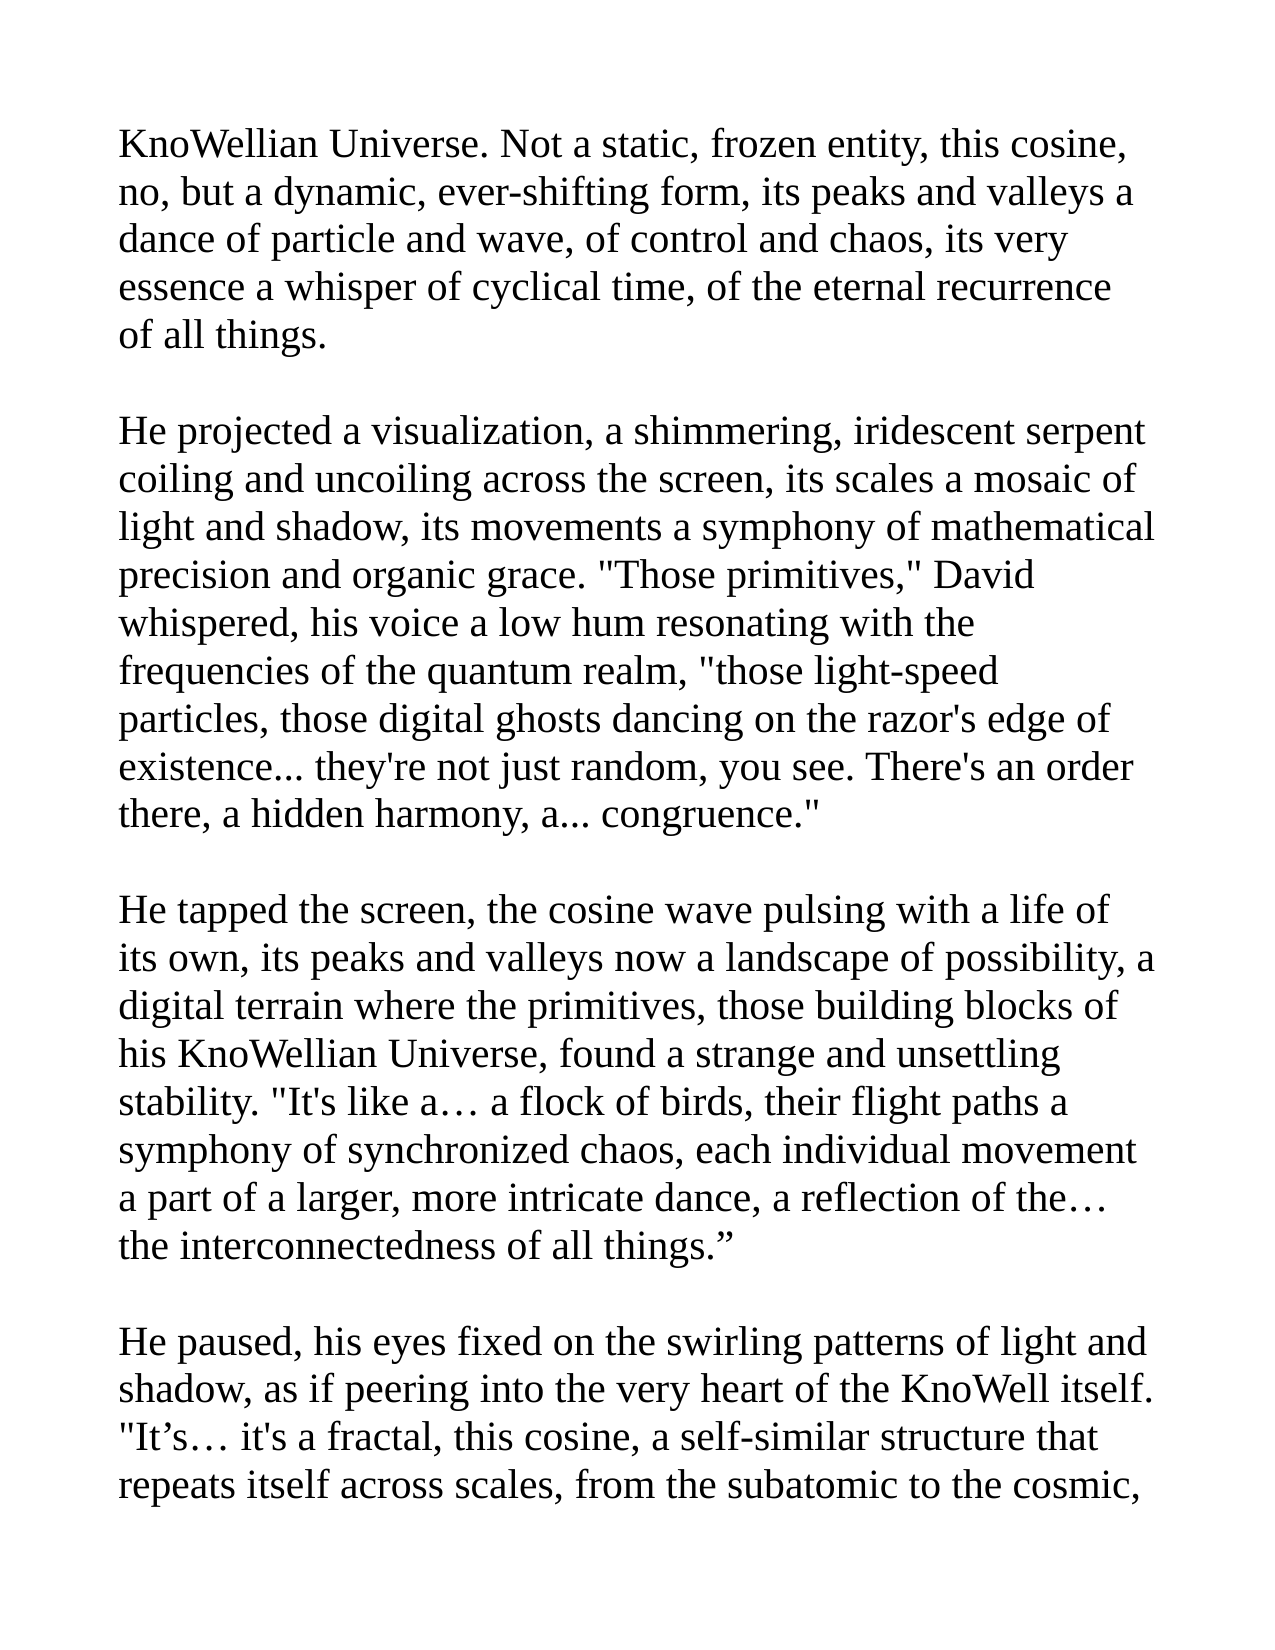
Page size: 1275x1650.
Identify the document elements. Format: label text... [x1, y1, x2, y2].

text KnoWellian Universe. Not a static, frozen entity, this cosine, no, but a dynamic, ever-shifting form, its peaks and valleys a dance of particle and wave, of control and chaos, its very essence a whisper of cyclical time, of the eternal recurrence of all things. [118, 118, 1157, 358]
text He paused, his eyes fixed on the swirling patterns of light and shadow, as if peering into the very heart of the KnoWell itself. "It’s… it's a fractal, this cosine, a self-similar structure that repeats itself across scales, from the subatomic to the cosmic, [118, 1316, 1157, 1508]
text He tapped the screen, the cosine wave pulsing with a life of its own, its peaks and valleys now a landscape of possibility, a digital terrain where the primitives, those building blocks of his KnoWellian Universe, found a strange and unsettling stability. "It's like a… a flock of birds, their flight paths a symphony of synchronized chaos, each individual movement a part of a larger, more intricate dance, a reflection of the… the interconnectedness of all things.” [118, 885, 1157, 1268]
text He projected a visualization, a shimmering, iridescent serpent coiling and uncoiling across the screen, its scales a mosaic of light and shadow, its movements a symphony of mathematical precision and organic grace. "Those primitives," David whispered, his voice a low hum resonating with the frequencies of the quantum realm, "those light-speed particles, those digital ghosts dancing on the razor's edge of existence... they're not just random, you see. There's an order there, a hidden harmony, a... congruence." [118, 406, 1157, 837]
